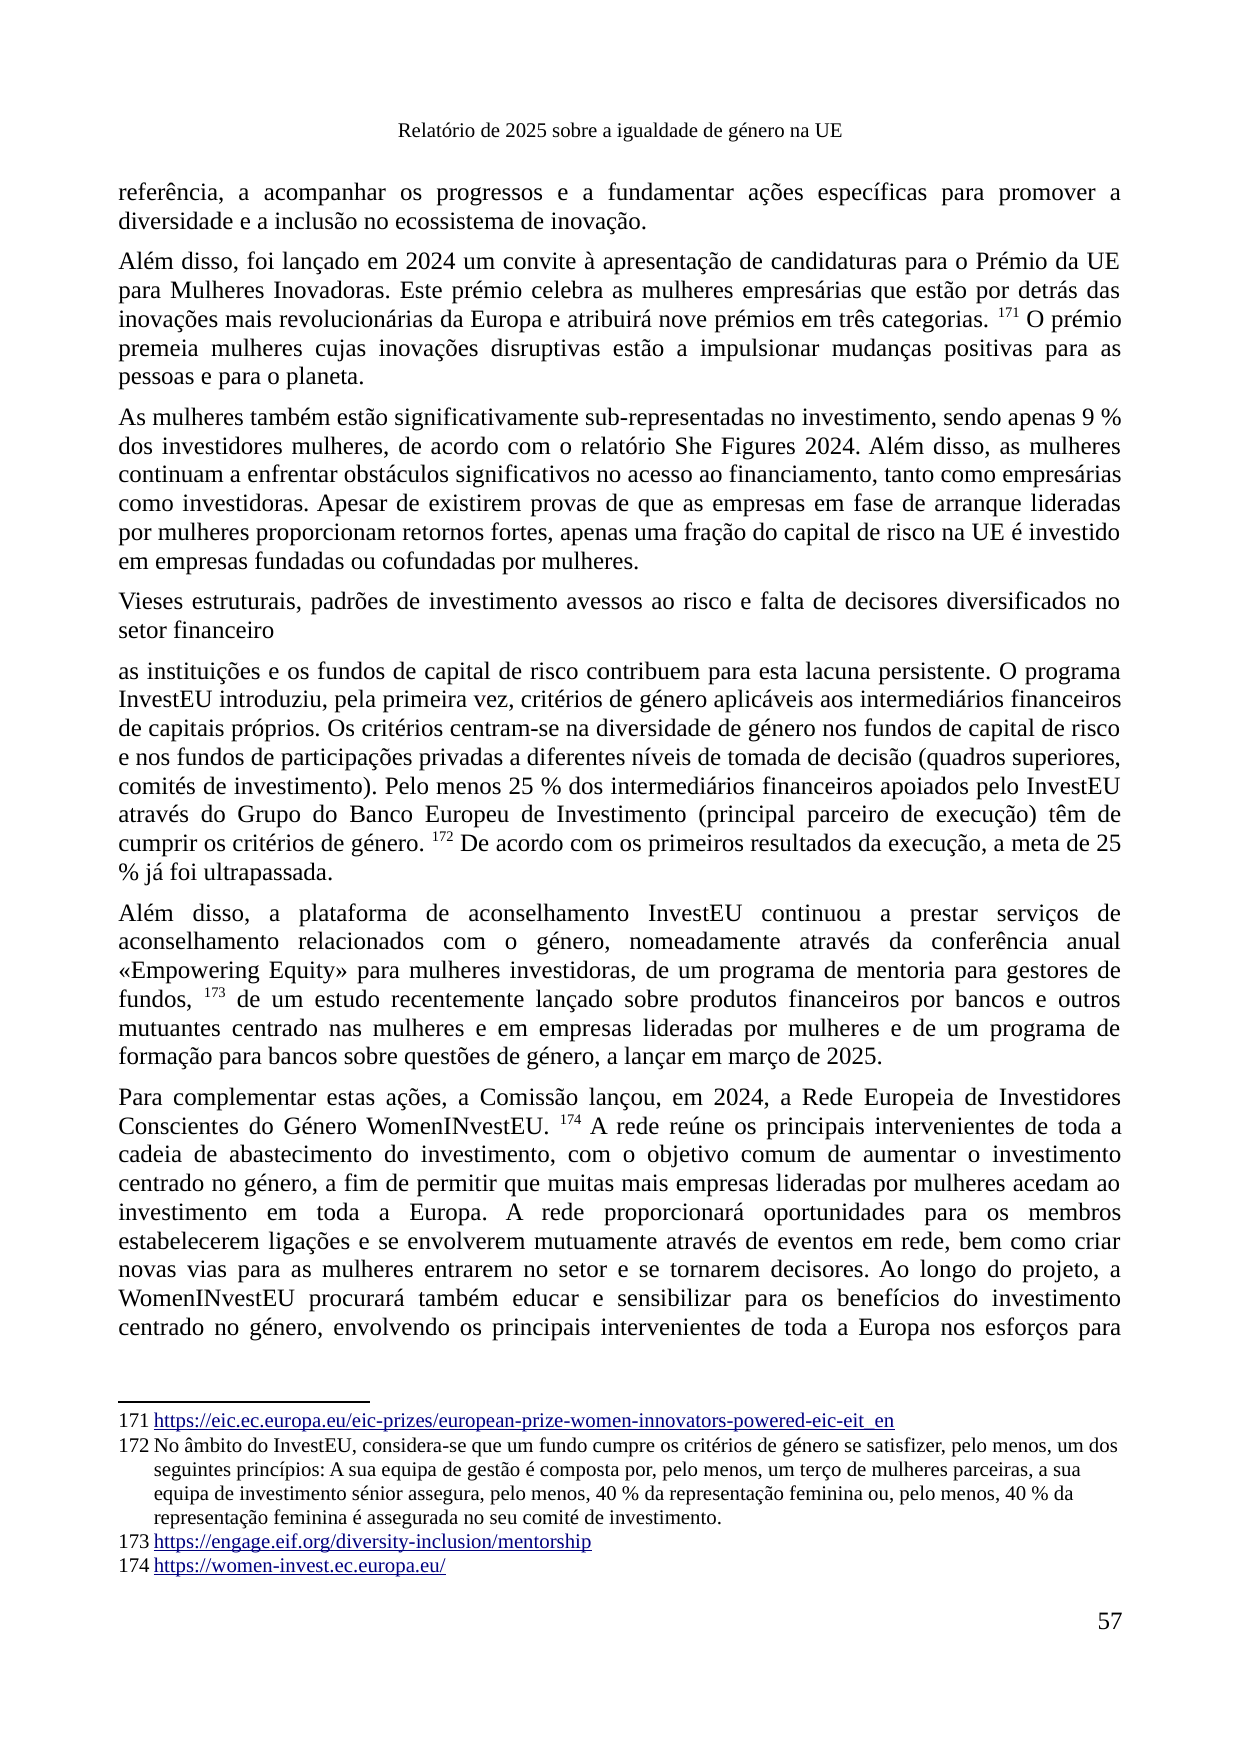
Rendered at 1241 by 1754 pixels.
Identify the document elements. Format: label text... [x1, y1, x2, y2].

text Além disso, a plataforma de aconselhamento InvestEU continuou a prestar serviços de aconselhamento relacionados com o género, nomeadamente através da conferência anual «Empowering Equity» para mulheres investidoras, de um programa de mentoria para gestores de fundos, de um estudo recentemente lançado sobre produtos financeiros por bancos e outros mutuantes centrado nas mulheres e em empresas lideradas por mulheres e de um programa de formação para bancos sobre questões de género, a lançar em março de 2025. [118, 898, 1122, 1070]
text No âmbito do InvestEU, considera-se que um fundo cumpre os critérios de género se satisfizer, pelo menos, um dos seguintes princípios: A sua equipa de gestão é composta por, pelo menos, um terço de mulheres parceiras, a sua equipa de investimento sénior assegura, pelo menos, 40 % da representação feminina ou, pelo menos, 40 % da representação feminina é assegurada no seu comité de investimento. [118, 1432, 1122, 1529]
text Além disso, foi lançado em 2024 um convite à apresentação de candidaturas para o Prémio da UE para Mulheres Inovadoras. Este prémio celebra as mulheres empresárias que estão por detrás das inovações mais revolucionárias da Europa e atribuirá nove prémios em três categorias. O prémio premeia mulheres cujas inovações disruptivas estão a impulsionar mudanças positivas para as pessoas e para o planeta. [118, 246, 1122, 390]
text Para complementar estas ações, a Comissão lançou, em 2024, a Rede Europeia de Investidores Conscientes do Género WomenINvestEU. A rede reúne os principais intervenientes de toda a cadeia de abastecimento do investimento, com o objetivo comum de aumentar o investimento centrado no género, a fim de permitir que muitas mais empresas lideradas por mulheres acedam ao investimento em toda a Europa. A rede proporcionará oportunidades para os membros estabelecerem ligações e se envolverem mutuamente através de eventos em rede, bem como criar novas vias para as mulheres entrarem no setor e se tornarem decisores. Ao longo do projeto, a WomenINvestEU procurará também educar e sensibilizar para os benefícios do investimento centrado no género, envolvendo os principais intervenientes de toda a Europa nos esforços para [118, 1082, 1122, 1341]
text referência, a acompanhar os progressos e a fundamentar ações específicas para promover a diversidade e a inclusão no ecossistema de inovação. [118, 177, 1122, 234]
text https://women-invest.ec.europa.eu/ [118, 1553, 1122, 1577]
text as instituições e os fundos de capital de risco contribuem para esta lacuna persistente. O programa InvestEU introduziu, pela primeira vez, critérios de género aplicáveis aos intermediários financeiros de capitais próprios. Os critérios centram-se na diversidade de género nos fundos de capital de risco e nos fundos de participações privadas a diferentes níveis de tomada de decisão (quadros superiores, comités de investimento). Pelo menos 25 % dos intermediários financeiros apoiados pelo InvestEU através do Grupo do Banco Europeu de Investimento (principal parceiro de execução) têm de cumprir os critérios de género. De acordo com os primeiros resultados da execução, a meta de 25 % já foi ultrapassada. [118, 656, 1122, 886]
text https://engage.eif.org/diversity-inclusion/mentorship [118, 1529, 1122, 1553]
text Vieses estruturais, padrões de investimento avessos ao risco e falta de decisores diversificados no setor financeiro [118, 586, 1122, 644]
text https://eic.ec.europa.eu/eic-prizes/european-prize-women-innovators-powered-eic-eit_en [118, 1408, 1122, 1432]
text As mulheres também estão significativamente sub-representadas no investimento, sendo apenas 9 % dos investidores mulheres, de acordo com o relatório She Figures 2024. Além disso, as mulheres continuam a enfrentar obstáculos significativos no acesso ao financiamento, tanto como empresárias como investidoras. Apesar de existirem provas de que as empresas em fase de arranque lideradas por mulheres proporcionam retornos fortes, apenas uma fração do capital de risco na UE é investido em empresas fundadas ou cofundadas por mulheres. [118, 402, 1122, 574]
